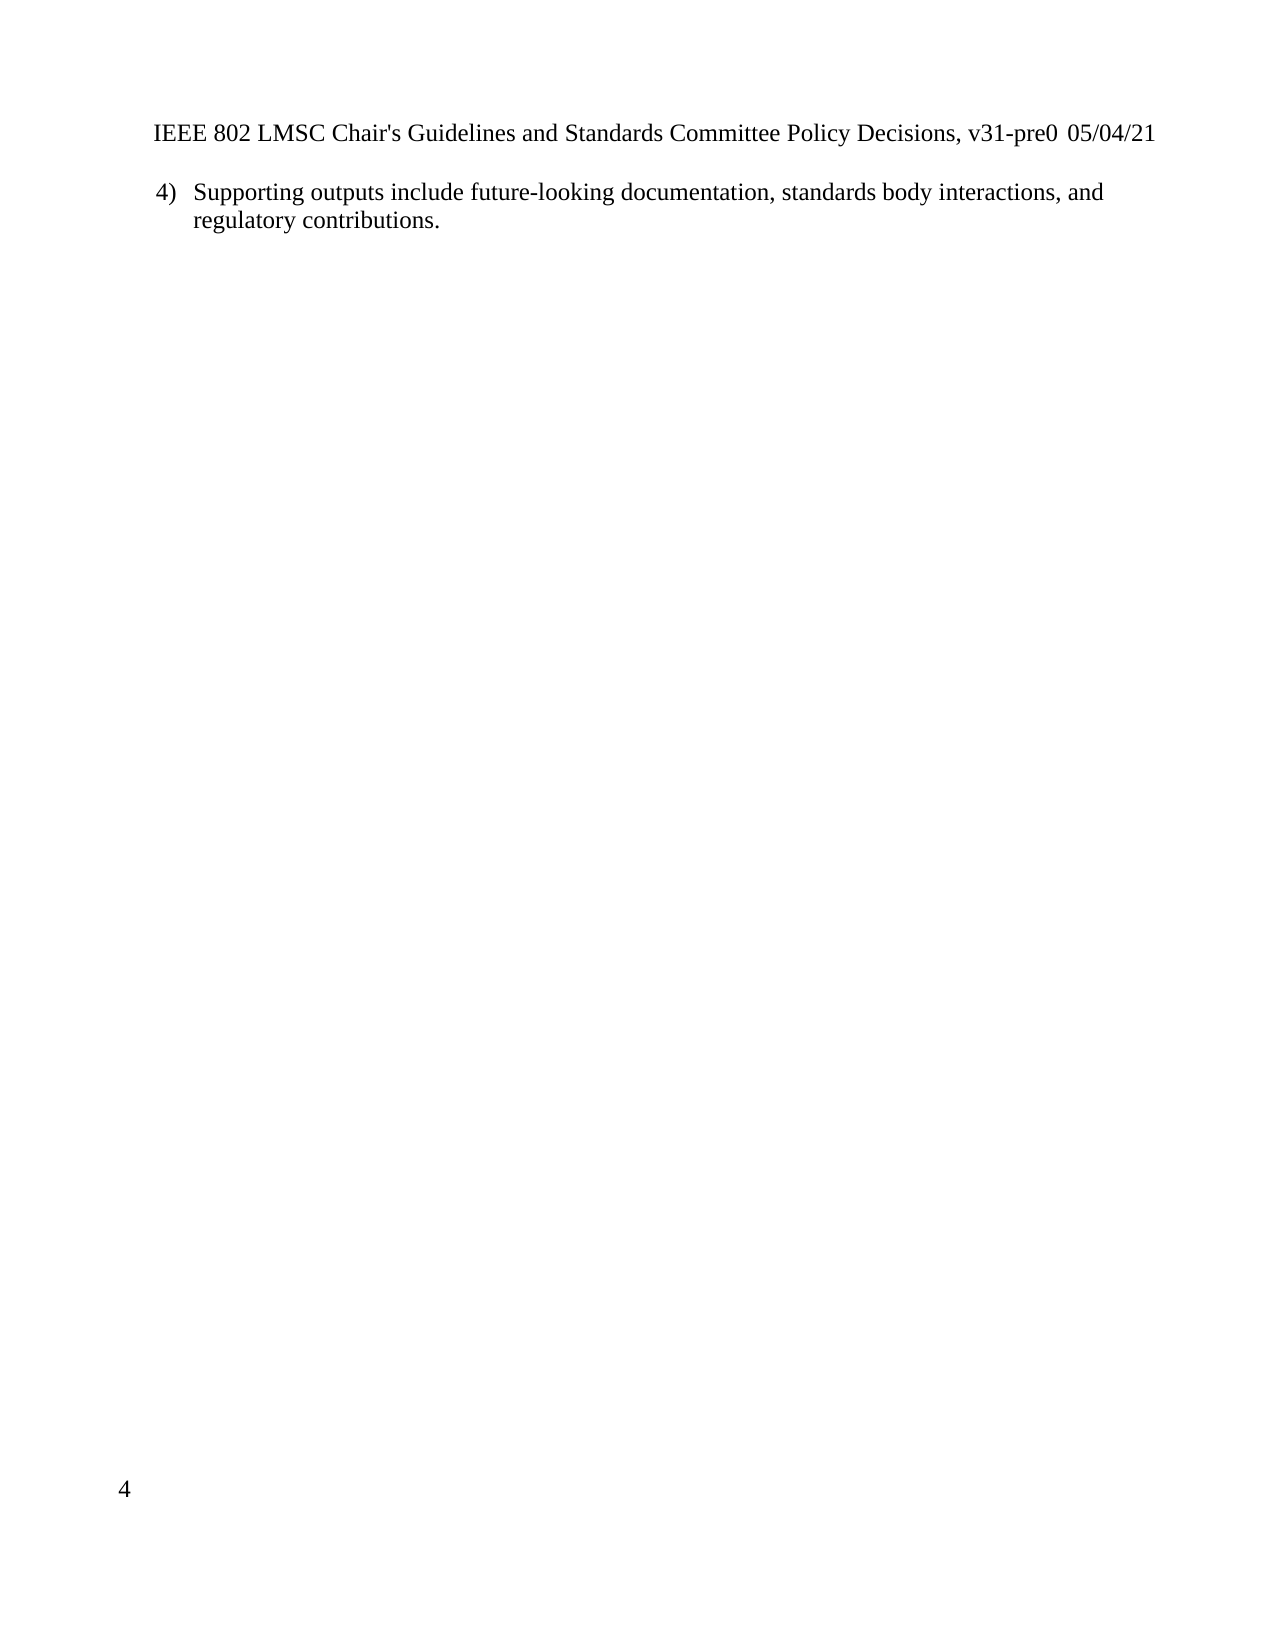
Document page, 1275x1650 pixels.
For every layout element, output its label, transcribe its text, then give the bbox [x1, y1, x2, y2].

list Supporting outputs include future-looking documentation, standards body interactions, and regulatory contributions. [156, 177, 1157, 234]
